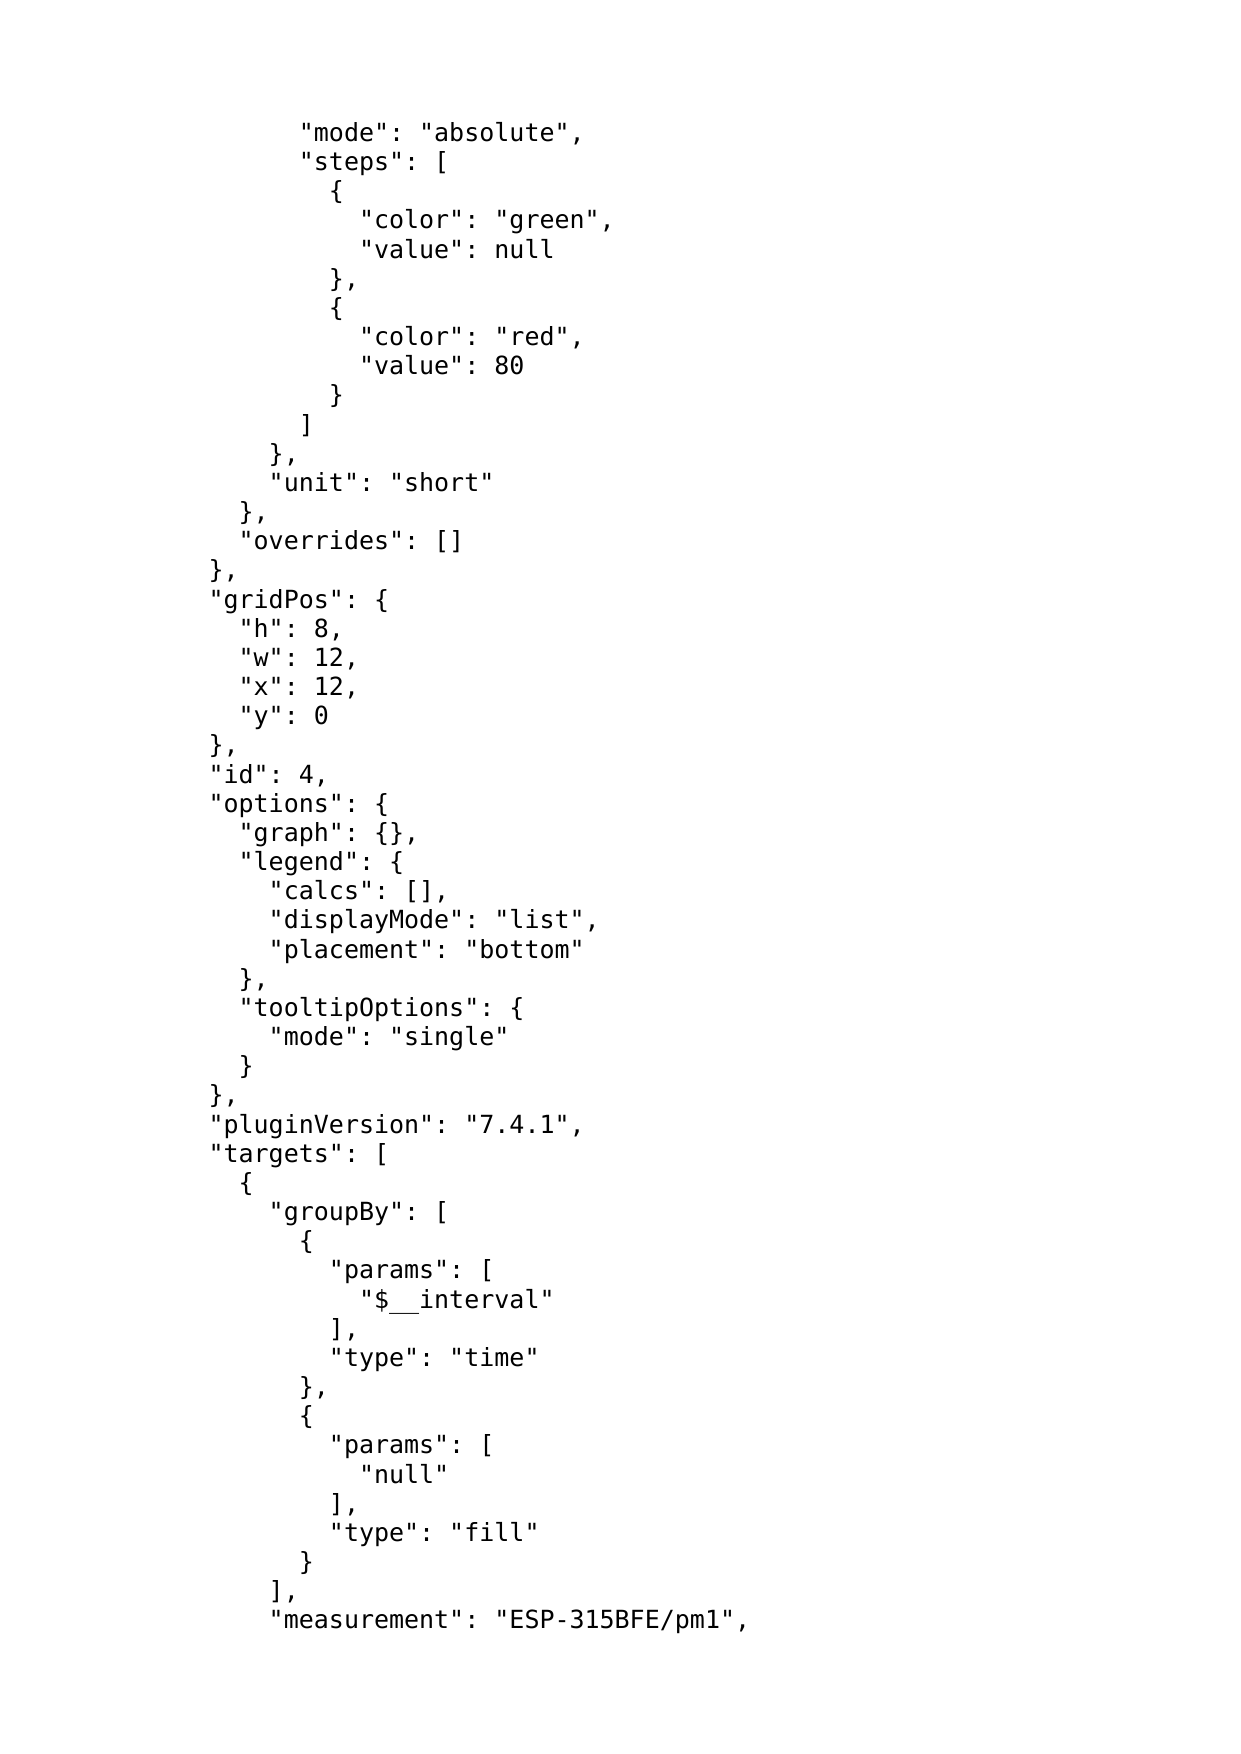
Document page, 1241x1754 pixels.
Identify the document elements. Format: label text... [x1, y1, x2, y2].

text "mode": "absolute", "steps": [ { "color": "green", "value": null }, { "color": "red", "value": 80 } ] }, "unit": "short" }, "overrides": [] }, "gridPos": { "h": 8, "w": 12, "x": 12, "y": 0 }, "id": 4, "options": { "graph": {}, "legend": { "calcs": [], "displayMode": "list", "placement": "bottom" }, "tooltipOptions": { "mode": "single" } }, "pluginVersion": "7.4.1", "targets": [ { "groupBy": [ { "params": [ "$__interval" ], "type": "time" }, { "params": [ "null" ], "type": "fill" } ], "measurement": "ESP-315BFE/pm1", [118, 118, 1122, 1635]
